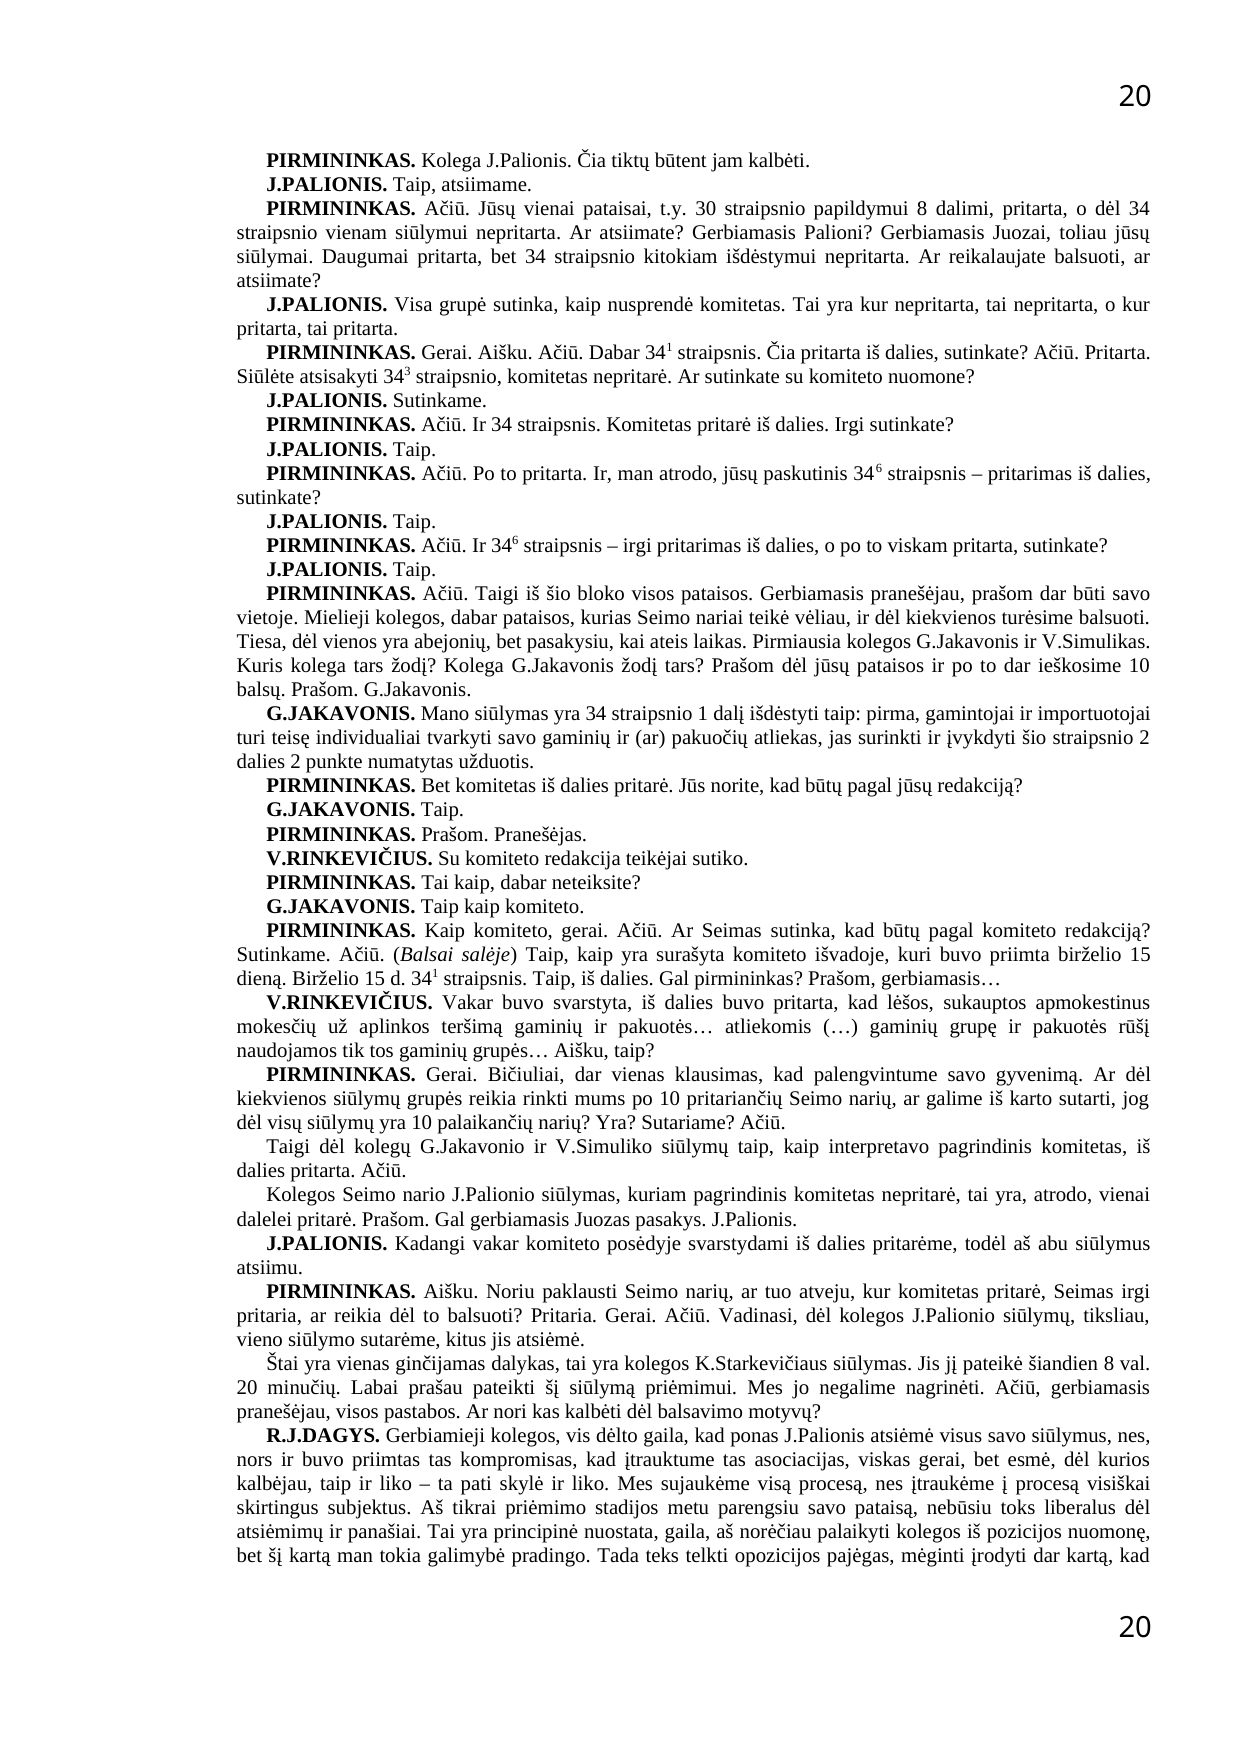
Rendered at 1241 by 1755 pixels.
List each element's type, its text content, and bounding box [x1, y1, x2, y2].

text Taigi dėl kolegų G.Jakavonio ir V.Simuliko siūlymų taip, kaip interpretavo pagrindinis komitetas, iš dalies pritarta. Ačiū. [236, 1134, 1152, 1182]
text Kolegos Seimo nario J.Palionio siūlymas, kuriam pagrindinis komitetas nepritarė, tai yra, atrodo, vienai dalelei pritarė. Prašom. Gal gerbiamasis Juozas pasakys. J.Palionis. [236, 1182, 1152, 1231]
text PIRMININKAS. Kolega J.Palionis. Čia tiktų būtent jam kalbėti. [236, 148, 1152, 172]
text J.PALIONIS. Taip. [236, 557, 1152, 581]
text J.PALIONIS. Taip. [236, 436, 1152, 461]
text J.PALIONIS. Taip. [236, 509, 1152, 533]
text Štai yra vienas ginčijamas dalykas, tai yra kolegos K.Starkevičiaus siūlymas. Jis jį pateikė šiandien 8 val. 20 minučių. Labai prašau pateikti šį siūlymą priėmimui. Mes jo negalime nagrinėti. Ačiū, gerbiamasis pranešėjau, visos pastabos. Ar nori kas kalbėti dėl balsavimo motyvų? [236, 1351, 1152, 1423]
text G.JAKAVONIS. Taip. [236, 797, 1152, 821]
text J.PALIONIS. Kadangi vakar komiteto posėdyje svarstydami iš dalies pritarėme, todėl aš abu siūlymus atsiimu. [236, 1231, 1152, 1279]
text PIRMININKAS. Ačiū. Ir 346 straipsnis – irgi pritarimas iš dalies, o po to viskam pritarta, sutinkate? [236, 533, 1152, 557]
text PIRMININKAS. Ačiū. Taigi iš šio bloko visos pataisos. Gerbiamasis pranešėjau, prašom dar būti savo vietoje. Mielieji kolegos, dabar pataisos, kurias Seimo nariai teikė vėliau, ir dėl kiekvienos turėsime balsuoti. Tiesa, dėl vienos yra abejonių, bet pasakysiu, kai ateis laikas. Pirmiausia kolegos G.Jakavonis ir V.Simulikas. Kuris kolega tars žodį? Kolega G.Jakavonis žodį tars? Prašom dėl jūsų pataisos ir po to dar ieškosime 10 balsų. Prašom. G.Jakavonis. [236, 581, 1152, 701]
text PIRMININKAS. Prašom. Pranešėjas. [236, 821, 1152, 846]
text PIRMININKAS. Bet komitetas iš dalies pritarė. Jūs norite, kad būtų pagal jūsų redakciją? [236, 773, 1152, 797]
text G.JAKAVONIS. Mano siūlymas yra 34 straipsnio 1 dalį išdėstyti taip: pirma, gamintojai ir importuotojai turi teisę individualiai tvarkyti savo gaminių ir (ar) pakuočių atliekas, jas surinkti ir įvykdyti šio straipsnio 2 dalies 2 punkte numatytas užduotis. [236, 701, 1152, 773]
text PIRMININKAS. Tai kaip, dabar neteiksite? [236, 869, 1152, 894]
text J.PALIONIS. Taip, atsiimame. [236, 172, 1152, 196]
text G.JAKAVONIS. Taip kaip komiteto. [236, 894, 1152, 918]
text PIRMININKAS. Ačiū. Jūsų vienai pataisai, t.y. 30 straipsnio papildymui 8 dalimi, pritarta, o dėl 34 straipsnio vienam siūlymui nepritarta. Ar atsiimate? Gerbiamasis Palioni? Gerbiamasis Juozai, toliau jūsų siūlymai. Daugumai pritarta, bet 34 straipsnio kitokiam išdėstymui nepritarta. Ar reikalaujate balsuoti, ar atsiimate? [236, 196, 1152, 292]
text PIRMININKAS. Kaip komiteto, gerai. Ačiū. Ar Seimas sutinka, kad būtų pagal komiteto redakciją? Sutinkame. Ačiū. (Balsai salėje) Taip, kaip yra surašyta komiteto išvadoje, kuri buvo priimta birželio 15 dieną. Birželio 15 d. 341 straipsnis. Taip, iš dalies. Gal pirmininkas? Prašom, gerbiamasis… [236, 918, 1152, 990]
text V.RINKEVIČIUS. Vakar buvo svarstyta, iš dalies buvo pritarta, kad lėšos, sukauptos apmokestinus mokesčių už aplinkos teršimą gaminių ir pakuotės… atliekomis (…) gaminių grupę ir pakuotės rūšį naudojamos tik tos gaminių grupės… Aišku, taip? [236, 990, 1152, 1062]
text R.J.DAGYS. Gerbiamieji kolegos, vis dėlto gaila, kad ponas J.Palionis atsiėmė visus savo siūlymus, nes, nors ir buvo priimtas tas kompromisas, kad įtrauktume tas asociacijas, viskas gerai, bet esmė, dėl kurios kalbėjau, taip ir liko – ta pati skylė ir liko. Mes sujaukėme visą procesą, nes įtraukėme į procesą visiškai skirtingus subjektus. Aš tikrai priėmimo stadijos metu parengsiu savo pataisą, nebūsiu toks liberalus dėl atsiėmimų ir panašiai. Tai yra principinė nuostata, gaila, aš norėčiau palaikyti kolegos iš pozicijos nuomonę, bet šį kartą man tokia galimybė pradingo. Tada teks telkti opozicijos pajėgas, mėginti įrodyti dar kartą, kad [236, 1423, 1152, 1567]
text PIRMININKAS. Ačiū. Po to pritarta. Ir, man atrodo, jūsų paskutinis 346 straipsnis – pritarimas iš dalies, sutinkate? [236, 461, 1152, 509]
text PIRMININKAS. Aišku. Noriu paklausti Seimo narių, ar tuo atveju, kur komitetas pritarė, Seimas irgi pritaria, ar reikia dėl to balsuoti? Pritaria. Gerai. Ačiū. Vadinasi, dėl kolegos J.Palionio siūlymų, tiksliau, vieno siūlymo sutarėme, kitus jis atsiėmė. [236, 1279, 1152, 1351]
text J.PALIONIS. Visa grupė sutinka, kaip nusprendė komitetas. Tai yra kur nepritarta, tai nepritarta, o kur pritarta, tai pritarta. [236, 292, 1152, 340]
text V.RINKEVIČIUS. Su komiteto redakcija teikėjai sutiko. [236, 846, 1152, 869]
text PIRMININKAS. Ačiū. Ir 34 straipsnis. Komitetas pritarė iš dalies. Irgi sutinkate? [236, 412, 1152, 436]
text PIRMININKAS. Gerai. Aišku. Ačiū. Dabar 341 straipsnis. Čia pritarta iš dalies, sutinkate? Ačiū. Pritarta. Siūlėte atsisakyti 343 straipsnio, komitetas nepritarė. Ar sutinkate su komiteto nuomone? [236, 340, 1152, 388]
text PIRMININKAS. Gerai. Bičiuliai, dar vienas klausimas, kad palengvintume savo gyvenimą. Ar dėl kiekvienos siūlymų grupės reikia rinkti mums po 10 pritariančių Seimo narių, ar galime iš karto sutarti, jog dėl visų siūlymų yra 10 palaikančių narių? Yra? Sutariame? Ačiū. [236, 1062, 1152, 1134]
text J.PALIONIS. Sutinkame. [236, 388, 1152, 412]
